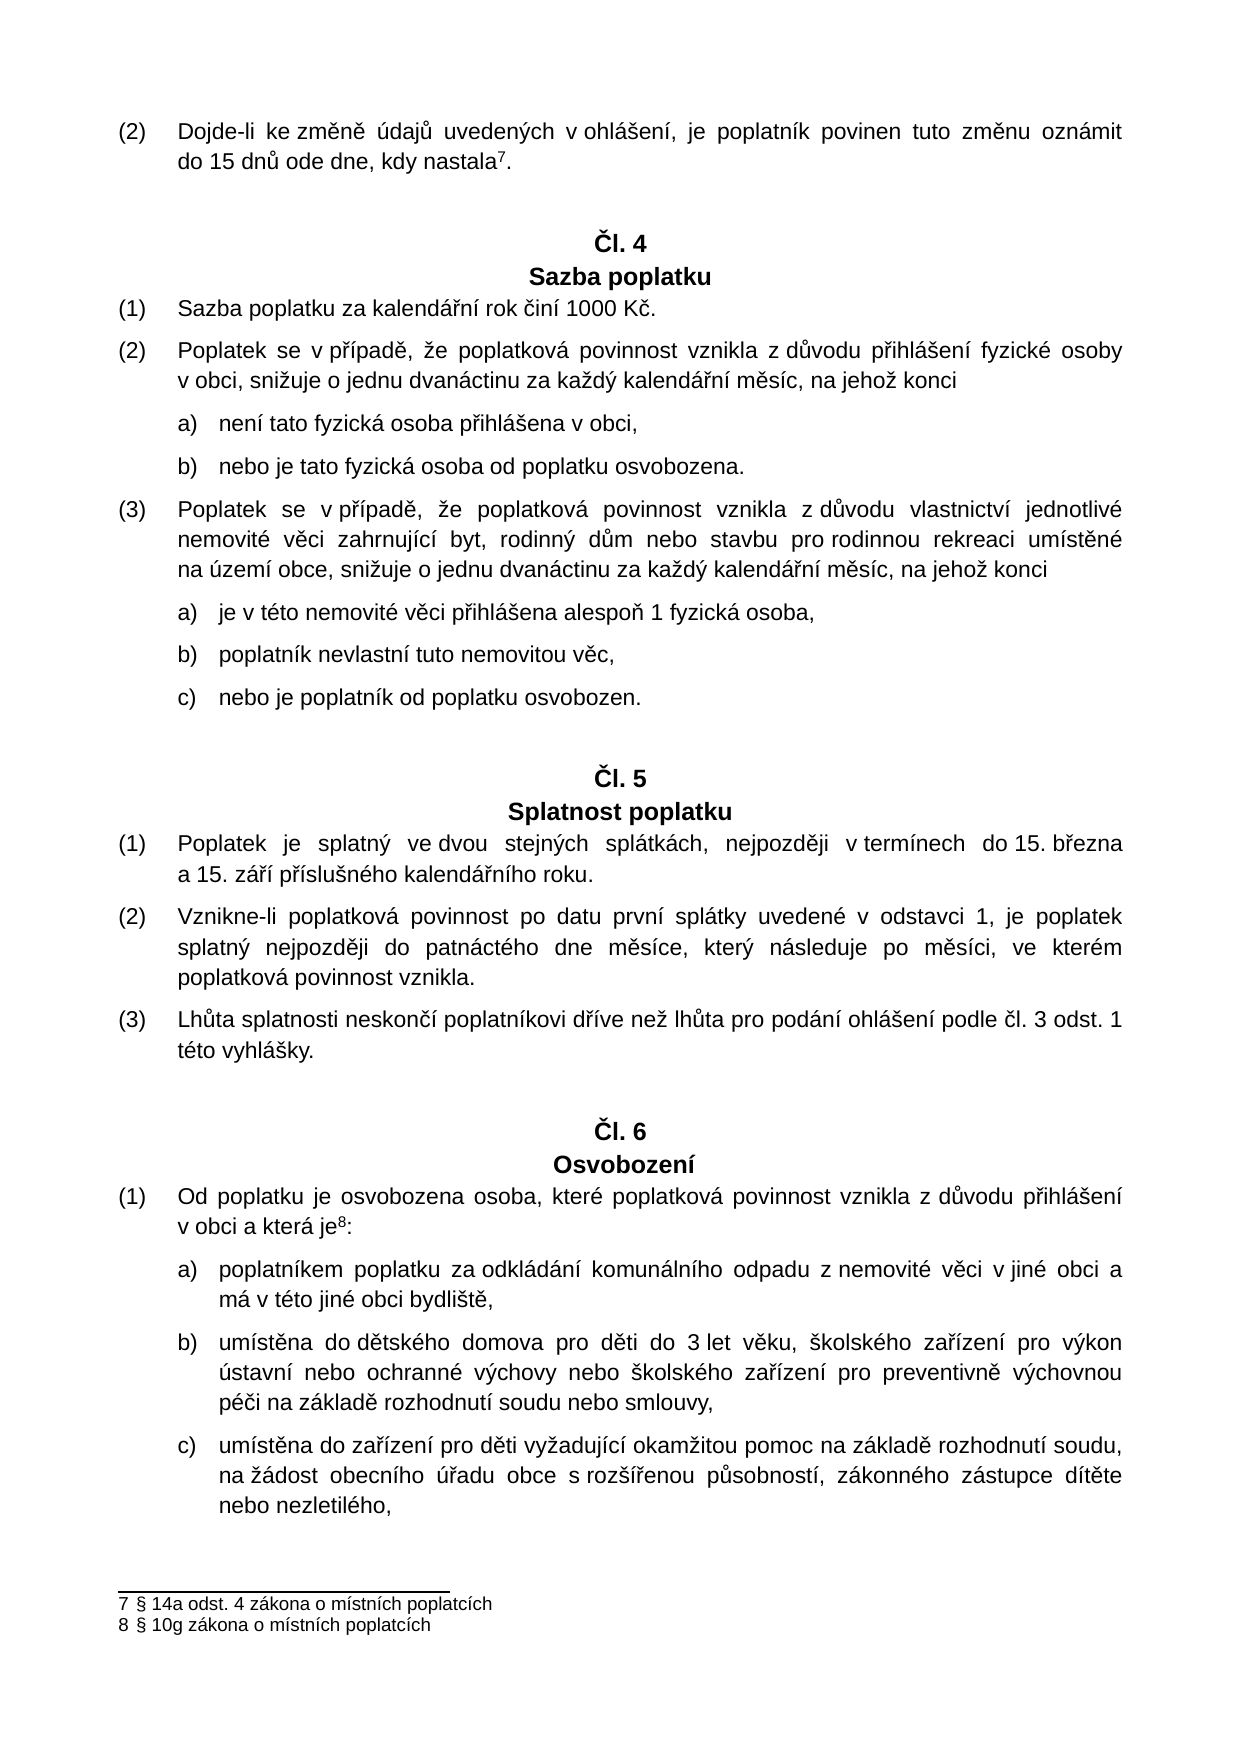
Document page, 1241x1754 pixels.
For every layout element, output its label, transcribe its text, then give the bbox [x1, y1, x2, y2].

list poplatníkem poplatku za odkládání komunálního odpadu z nemovité věci v jiné obci a má v této jiné obci bydliště, [177, 1256, 1122, 1312]
list Poplatek je splatný ve dvou stejných splátkách, nejpozději v termínech do 15. března a 15. září příslušného kalendářního roku. [118, 830, 1122, 887]
list Poplatek se v případě, že poplatková povinnost vznikla z důvodu vlastnictví jednotlivé nemovité věci zahrnující byt, rodinný dům nebo stavbu pro rodinnou rekreaci umístěné na území obce, snižuje o jednu dvanáctinu za každý kalendářní měsíc, na jehož konci [118, 496, 1122, 582]
subtitle Čl. 6 Osvobození [118, 1117, 1122, 1179]
list § 14a odst. 4 zákona o místních poplatcích [118, 1592, 1122, 1614]
list Od poplatku je osvobozena osoba, které poplatková povinnost vznikla z důvodu přihlášení v obci a která je: [118, 1183, 1122, 1239]
list Vznikne-li poplatková povinnost po datu první splátky uvedené v odstavci 1, je poplatek splatný nejpozději do patnáctého dne měsíce, který následuje po měsíci, ve kterém poplatková povinnost vznikla. [118, 903, 1122, 990]
list Dojde-li ke změně údajů uvedených v ohlášení, je poplatník povinen tuto změnu oznámit do 15 dnů ode dne, kdy nastala. [118, 118, 1122, 175]
list poplatník nevlastní tuto nemovitou věc, [177, 641, 1122, 668]
list umístěna do dětského domova pro děti do 3 let věku, školského zařízení pro výkon ústavní nebo ochranné výchovy nebo školského zařízení pro preventivně výchovnou péči na základě rozhodnutí soudu nebo smlouvy, [177, 1329, 1122, 1416]
list nebo je poplatník od poplatku osvobozen. [177, 684, 1122, 711]
list nebo je tato fyzická osoba od poplatku osvobozena. [177, 453, 1122, 479]
list umístěna do zařízení pro děti vyžadující okamžitou pomoc na základě rozhodnutí soudu, na žádost obecního úřadu obce s rozšířenou působností, zákonného zástupce dítěte nebo nezletilého, [177, 1432, 1122, 1519]
list Lhůta splatnosti neskončí poplatníkovi dříve než lhůta pro podání ohlášení podle čl. 3 odst. 1 této vyhlášky. [118, 1006, 1122, 1063]
list je v této nemovité věci přihlášena alespoň 1 fyzická osoba, [177, 599, 1122, 625]
list Sazba poplatku za kalendářní rok činí 1000 Kč. [118, 294, 1122, 321]
list není tato fyzická osoba přihlášena v obci, [177, 410, 1122, 437]
list Poplatek se v případě, že poplatková povinnost vznikla z důvodu přihlášení fyzické osoby v obci, snižuje o jednu dvanáctinu za každý kalendářní měsíc, na jehož konci [118, 337, 1122, 394]
list § 10g zákona o místních poplatcích [118, 1614, 1122, 1635]
subtitle Čl. 5 Splatnost poplatku [118, 764, 1122, 826]
subtitle Čl. 4 Sazba poplatku [118, 228, 1122, 290]
